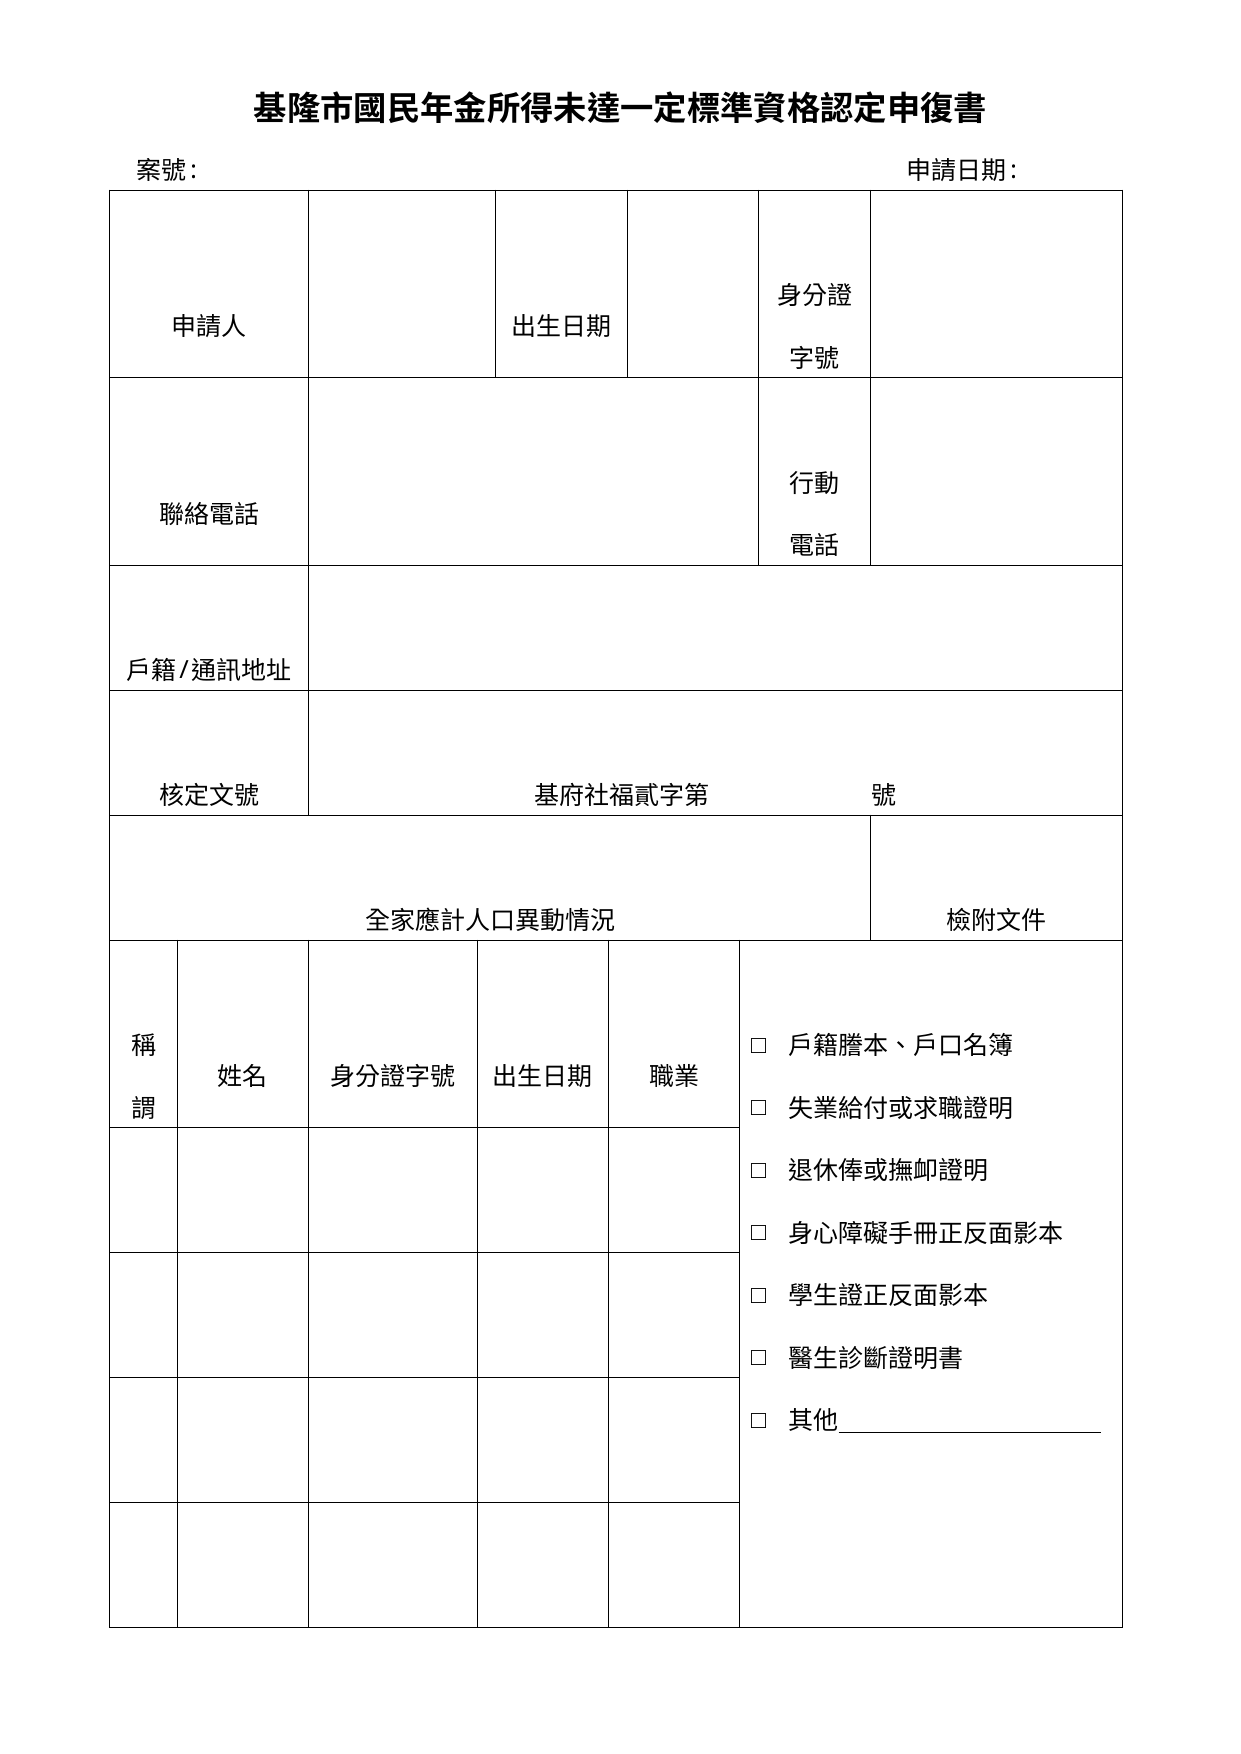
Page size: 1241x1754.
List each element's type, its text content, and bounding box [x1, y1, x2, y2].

table_cell 姓名 [178, 941, 308, 1127]
table_cell [478, 1253, 608, 1377]
table_cell [309, 566, 1122, 689]
table_cell 聯絡電話 [110, 378, 308, 564]
table_cell [871, 378, 1122, 564]
table_cell [309, 1503, 477, 1627]
table_cell [609, 1253, 739, 1377]
table_cell [110, 1128, 177, 1252]
text 案號: 申請日期: [136, 127, 1104, 189]
table_cell [309, 1253, 477, 1377]
table_header [628, 191, 758, 377]
table_cell 出生日期 [478, 941, 608, 1127]
table_cell 行動 電話 [759, 378, 870, 564]
table_cell [478, 1128, 608, 1252]
table_cell [609, 1503, 739, 1627]
table_cell [110, 1503, 177, 1627]
table_cell [178, 1378, 308, 1502]
table_cell [478, 1378, 608, 1502]
table_cell [178, 1128, 308, 1252]
table_cell [609, 1128, 739, 1252]
table_cell [309, 378, 758, 564]
table_cell 核定文號 [110, 691, 308, 814]
table_cell [110, 1253, 177, 1377]
table_cell [309, 1128, 477, 1252]
table_header 身分證字號 [759, 191, 870, 377]
table_cell 戶籍謄本、戶口名簿 失業給付或求職證明 退休俸或撫卹證明 身心障礙手冊正反面影本 學生證正反面影本 醫生診斷證明書 其他 [740, 941, 1122, 1627]
text 基隆市國民年金所得未達一定標準資格認定申復書 [136, 64, 1104, 127]
table_header 出生日期 [496, 191, 627, 377]
table_cell [178, 1503, 308, 1627]
table_cell [309, 1378, 477, 1502]
table_cell 基府社福貳字第 號 [309, 691, 1122, 814]
table_cell [178, 1253, 308, 1377]
table_cell 檢附文件 [871, 816, 1122, 939]
table_cell 身分證字號 [309, 941, 477, 1127]
table_header [871, 191, 1122, 377]
table_header 申請人 [110, 191, 308, 377]
table_cell 全家應計人口異動情況 [110, 816, 870, 939]
table_cell [609, 1378, 739, 1502]
table_cell 職業 [609, 941, 739, 1127]
table_cell [110, 1378, 177, 1502]
table_cell [478, 1503, 608, 1627]
table_cell 稱謂 [110, 941, 177, 1127]
table_header [309, 191, 495, 377]
table_cell 戶籍/通訊地址 [110, 566, 308, 689]
